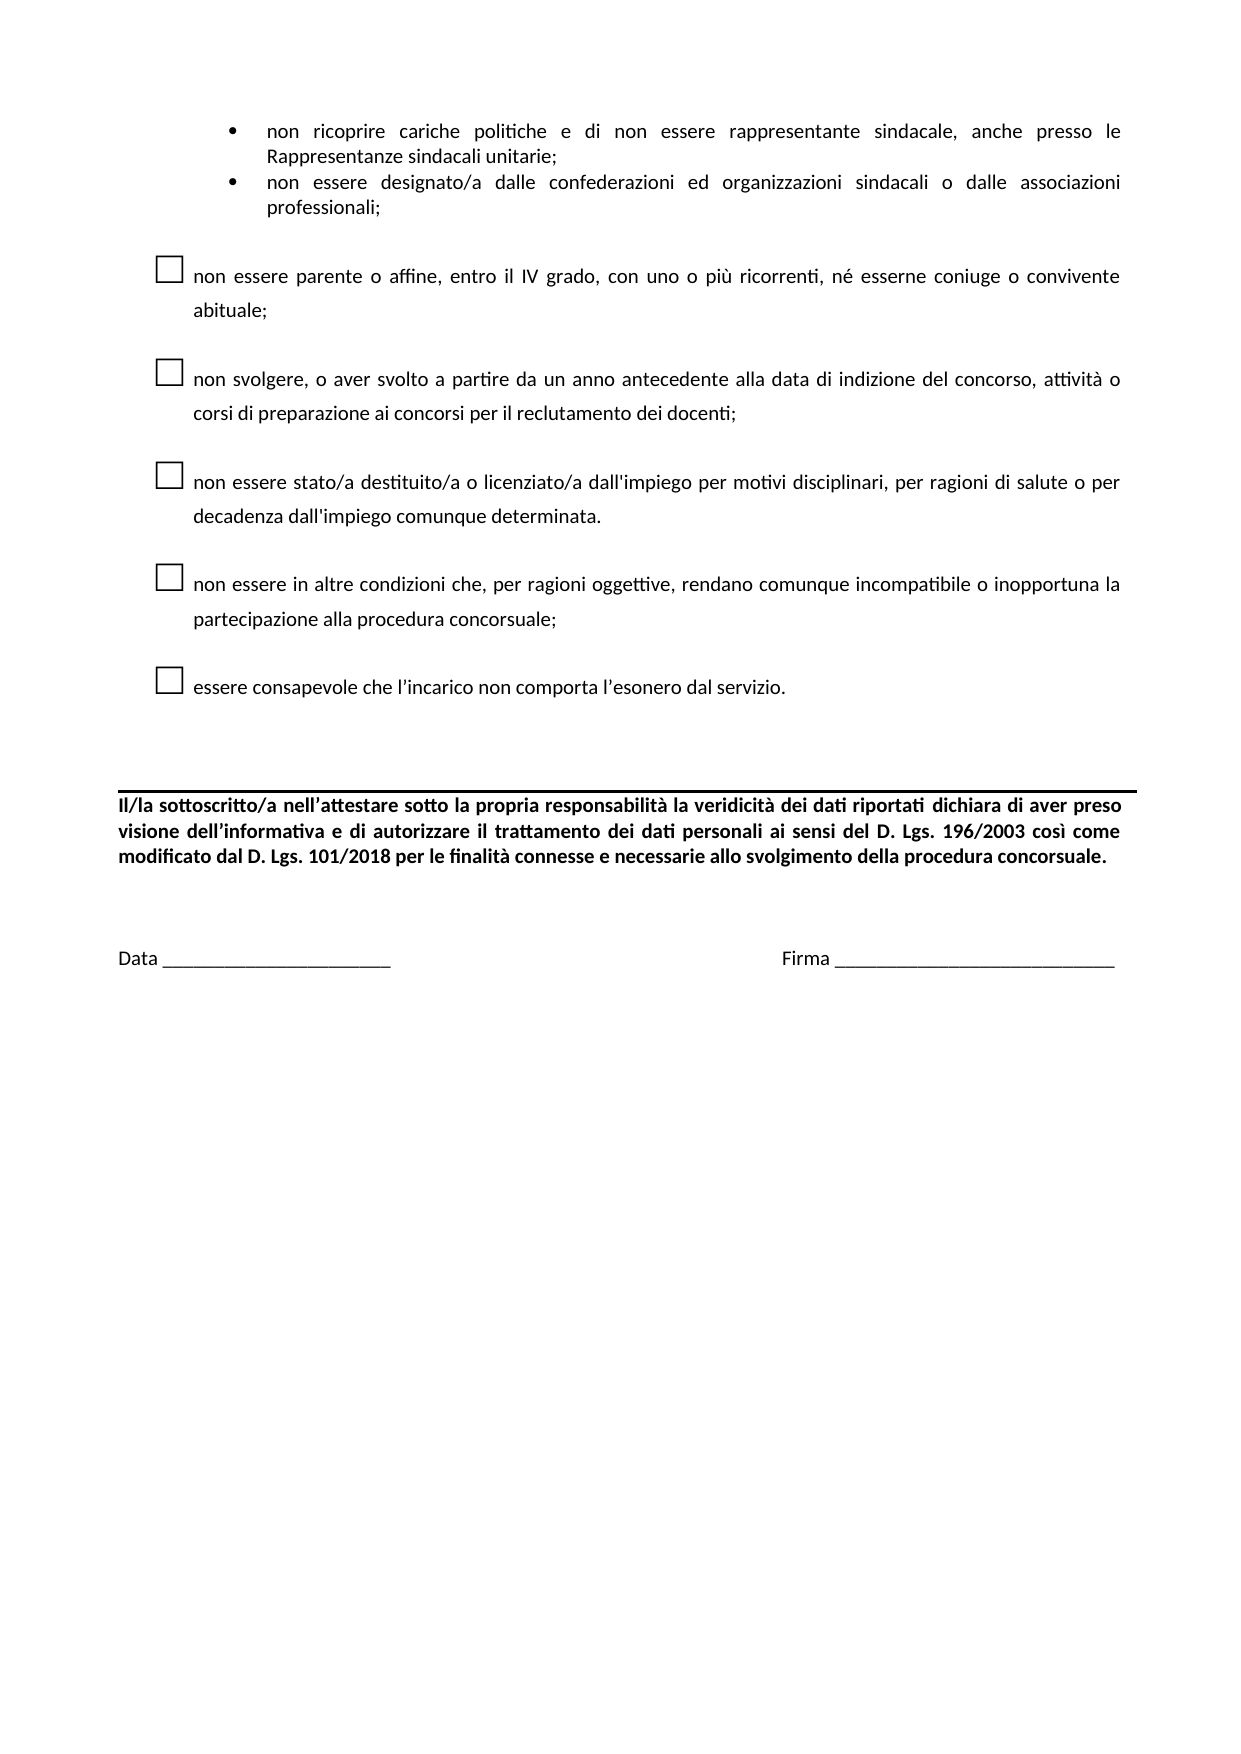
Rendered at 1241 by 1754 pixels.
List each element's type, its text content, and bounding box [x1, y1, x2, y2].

list non svolgere, o aver svolto a partire da un anno antecedente alla data di indizione del concorso, attività o corsi di preparazione ai concorsi per il reclutamento dei docenti; [156, 348, 1122, 426]
list non ricoprire cariche politiche e di non essere rappresentante sindacale, anche presso le Rappresentanze sindacali unitarie; [229, 118, 1122, 169]
list non essere designato/a dalle confederazioni ed organizzazioni sindacali o dalle associazioni professionali; [229, 169, 1122, 220]
list non essere parente o affine, entro il IV grado, con uno o più ricorrenti, né esserne coniuge o convivente abituale; [156, 245, 1122, 323]
text Il/la sottoscritto/a nell’attestare sotto la propria responsabilità la veridicità dei dati riportati dichiara di aver preso visione dell’informativa e di autorizzare il trattamento dei dati personali ai sensi del D. Lgs. 196/2003 così come modificato dal D. Lgs. 101/2018 per le finalità connesse e necessarie allo svolgimento della procedura concorsuale. [118, 793, 1122, 869]
list non essere in altre condizioni che, per ragioni oggettive, rendano comunque incompatibile o inopportuna la partecipazione alla procedura concorsuale; [156, 554, 1122, 631]
text Data ______________________ Firma ___________________________ [118, 945, 1122, 971]
list non essere stato/a destituito/a o licenziato/a dall'impiego per motivi disciplinari, per ragioni di salute o per decadenza dall'impiego comunque determinata. [156, 451, 1122, 528]
list essere consapevole che l’incarico non comporta l’esonero dal servizio. [156, 657, 1122, 708]
